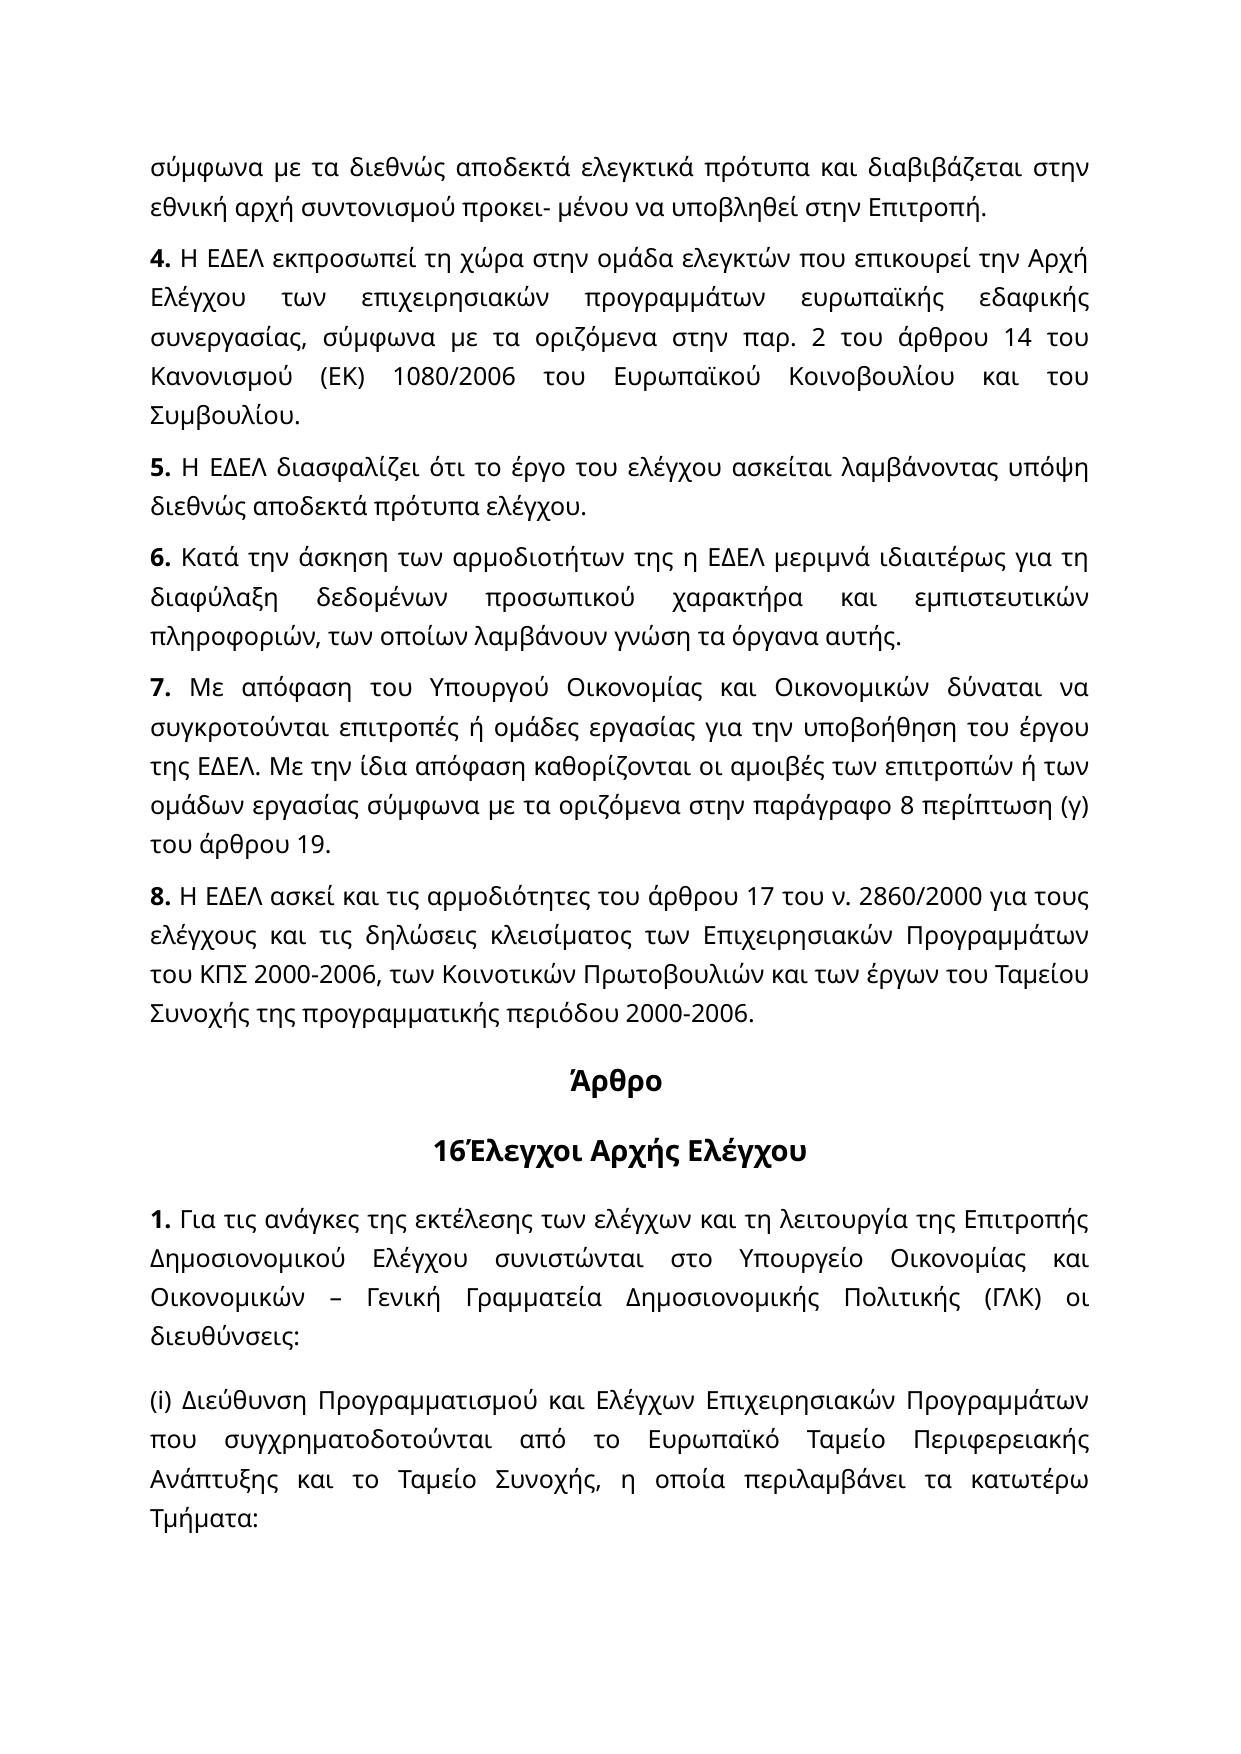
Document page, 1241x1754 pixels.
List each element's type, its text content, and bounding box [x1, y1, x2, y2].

text 4. Η ΕΔΕΛ εκπροσωπεί τη χώρα στην ομάδα ελεγκτών που επικουρεί την Αρχή Ελέγχου των επιχειρησιακών προγραμμάτων ευρωπαϊκής εδαφικής συνεργασίας, σύμφωνα με τα οριζόμενα στην παρ. 2 του άρθρου 14 του Κανονισμού (ΕΚ) 1080/2006 του Ευρωπαϊκού Κοινοβουλίου και του Συμβουλίου. [150, 241, 1090, 432]
subtitle 16Έλεγχοι Αρχής Ελέγχου [150, 1131, 1090, 1170]
text 5. Η ΕΔΕΛ διασφαλίζει ότι το έργο του ελέγχου ασκείται λαμβάνοντας υπόψη διεθνώς αποδεκτά πρότυπα ελέγχου. [150, 449, 1090, 522]
text (i) Διεύθυνση Προγραμματισμού και Ελέγχων Επιχειρησιακών Προγραμμάτων που συγχρηματοδοτούνται από το Ευρωπαϊκό Ταμείο Περιφερειακής Ανάπτυξης και το Ταμείο Συνοχής, η οποία περιλαμβάνει τα κατωτέρω Τμήματα: [150, 1383, 1090, 1534]
subtitle Άρθρο [150, 1060, 1090, 1100]
text 1. Για τις ανάγκες της εκτέλεσης των ελέγχων και τη λειτουργία της Επιτροπής Δημοσιονομικού Ελέγχου συνιστώνται στο Υπουργείο Οικονομίας και Οικονομικών – Γενική Γραμματεία Δημοσιονομικής Πολιτικής (ΓΛΚ) οι διευθύνσεις: [150, 1201, 1090, 1353]
text 8. Η ΕΔΕΛ ασκεί και τις αρμοδιότητες του άρθρου 17 του ν. 2860/2000 για τους ελέγχους και τις δηλώσεις κλεισίματος των Επιχειρησιακών Προγραμμάτων του ΚΠΣ 2000-2006, των Κοινοτικών Πρωτοβουλιών και των έργων του Ταμείου Συνοχής της προγραμματικής περιόδου 2000-2006. [150, 878, 1090, 1030]
text 6. Κατά την άσκηση των αρμοδιοτήτων της η ΕΔΕΛ μεριμνά ιδιαιτέρως για τη διαφύλαξη δεδομένων προσωπικού χαρακτήρα και εμπιστευτικών πληροφοριών, των οποίων λαμβάνουν γνώση τα όργανα αυτής. [150, 540, 1090, 652]
text 7. Με απόφαση του Υπουργού Οικονομίας και Οικονομικών δύναται να συγκροτούνται επιτροπές ή ομάδες εργασίας για την υποβοήθηση του έργου της ΕΔΕΛ. Με την ίδια απόφαση καθορίζονται οι αμοιβές των επιτροπών ή των ομάδων εργασίας σύμφωνα με τα οριζόμενα στην παράγραφο 8 περίπτωση (γ) του άρθρου 19. [150, 670, 1090, 861]
text σύμφωνα με τα διεθνώς αποδεκτά ελεγκτικά πρότυπα και διαβιβάζεται στην εθνική αρχή συντονισμού προκει- μένου να υποβληθεί στην Επιτροπή. [150, 150, 1090, 223]
